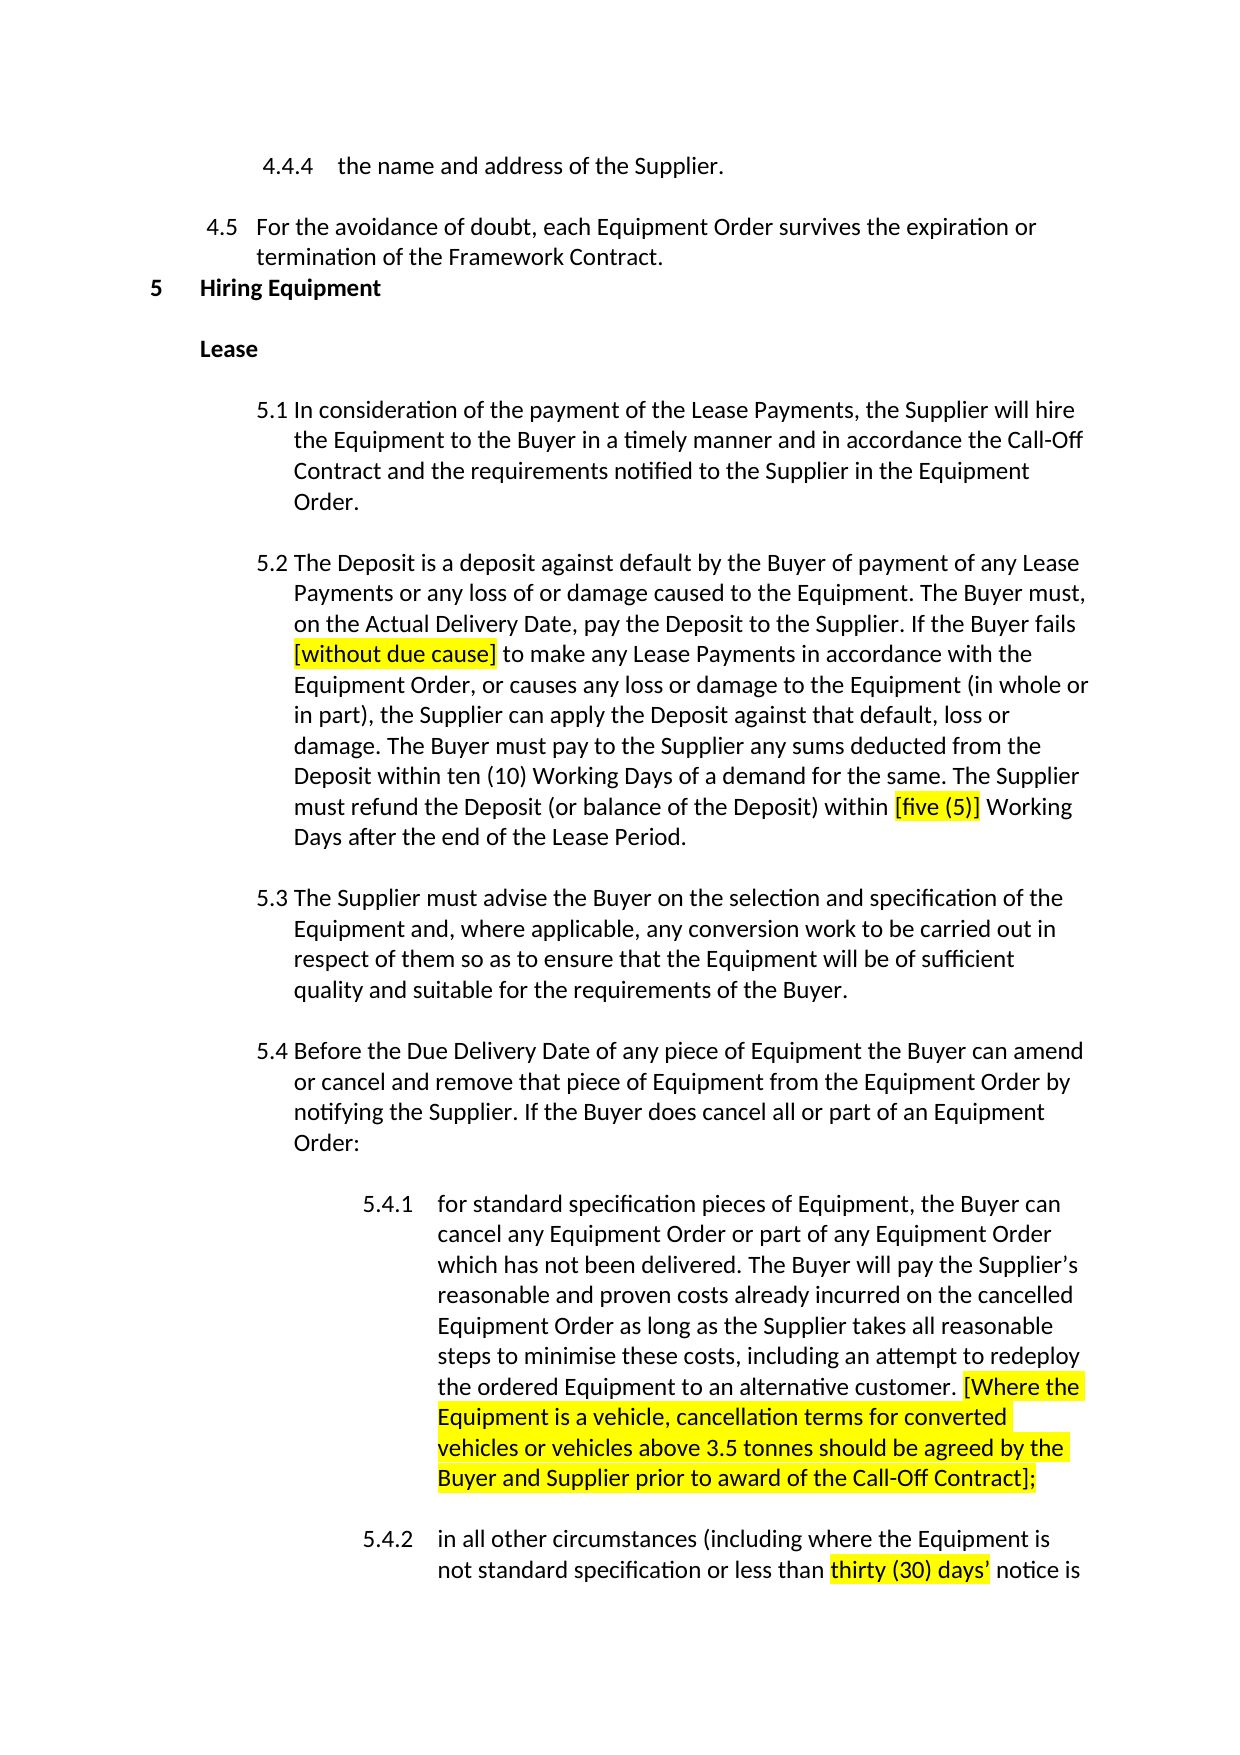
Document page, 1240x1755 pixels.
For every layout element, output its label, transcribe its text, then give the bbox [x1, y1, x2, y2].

list Before the Due Delivery Date of any piece of Equipment the Buyer can amend or cancel and remove that piece of Equipment from the Equipment Order by notifying the Supplier. If the Buyer does cancel all or part of an Equipment Order: [256, 1035, 1089, 1188]
list For the avoidance of doubt, each Equipment Order survives the expiration or termination of the Framework Contract. [206, 211, 1089, 272]
list In consideration of the payment of the Lease Payments, the Supplier will hire the Equipment to the Buyer in a timely manner and in accordance the Call-Off Contract and the requirements notified to the Supplier in the Equipment Order. [256, 394, 1089, 547]
list The Deposit is a deposit against default by the Buyer of payment of any Lease Payments or any loss of or damage caused to the Equipment. The Buyer must, on the Actual Delivery Date, pay the Deposit to the Supplier. If the Buyer fails [without due cause] to make any Lease Payments in accordance with the Equipment Order, or causes any loss or damage to the Equipment (in whole or in part), the Supplier can apply the Deposit against that default, loss or damage. The Buyer must pay to the Supplier any sums deducted from the Deposit within ten (10) Working Days of a demand for the same. The Supplier must refund the Deposit (or balance of the Deposit) within [five (5)] Working Days after the end of the Lease Period. [256, 547, 1089, 882]
list for standard specification pieces of Equipment, the Buyer can cancel any Equipment Order or part of any Equipment Order which has not been delivered. The Buyer will pay the Supplier’s reasonable and proven costs already incurred on the cancelled Equipment Order as long as the Supplier takes all reasonable steps to minimise these costs, including an attempt to redeploy the ordered Equipment to an alternative customer. [Where the Equipment is a vehicle, cancellation terms for converted vehicles or vehicles above 3.5 tonnes should be agreed by the Buyer and Supplier prior to award of the Call-Off Contract]; [362, 1188, 1089, 1523]
list The Supplier must advise the Buyer on the selection and specification of the Equipment and, where applicable, any conversion work to be carried out in respect of them so as to ensure that the Equipment will be of sufficient quality and suitable for the requirements of the Buyer. [256, 882, 1089, 1035]
list the name and address of the Supplier. [262, 150, 1089, 211]
list in all other circumstances (including where the Equipment is not standard specification or less than thirty (30) days’ notice is [362, 1523, 1089, 1584]
list Lease [200, 333, 1089, 394]
list Hiring Equipment [150, 272, 1089, 333]
